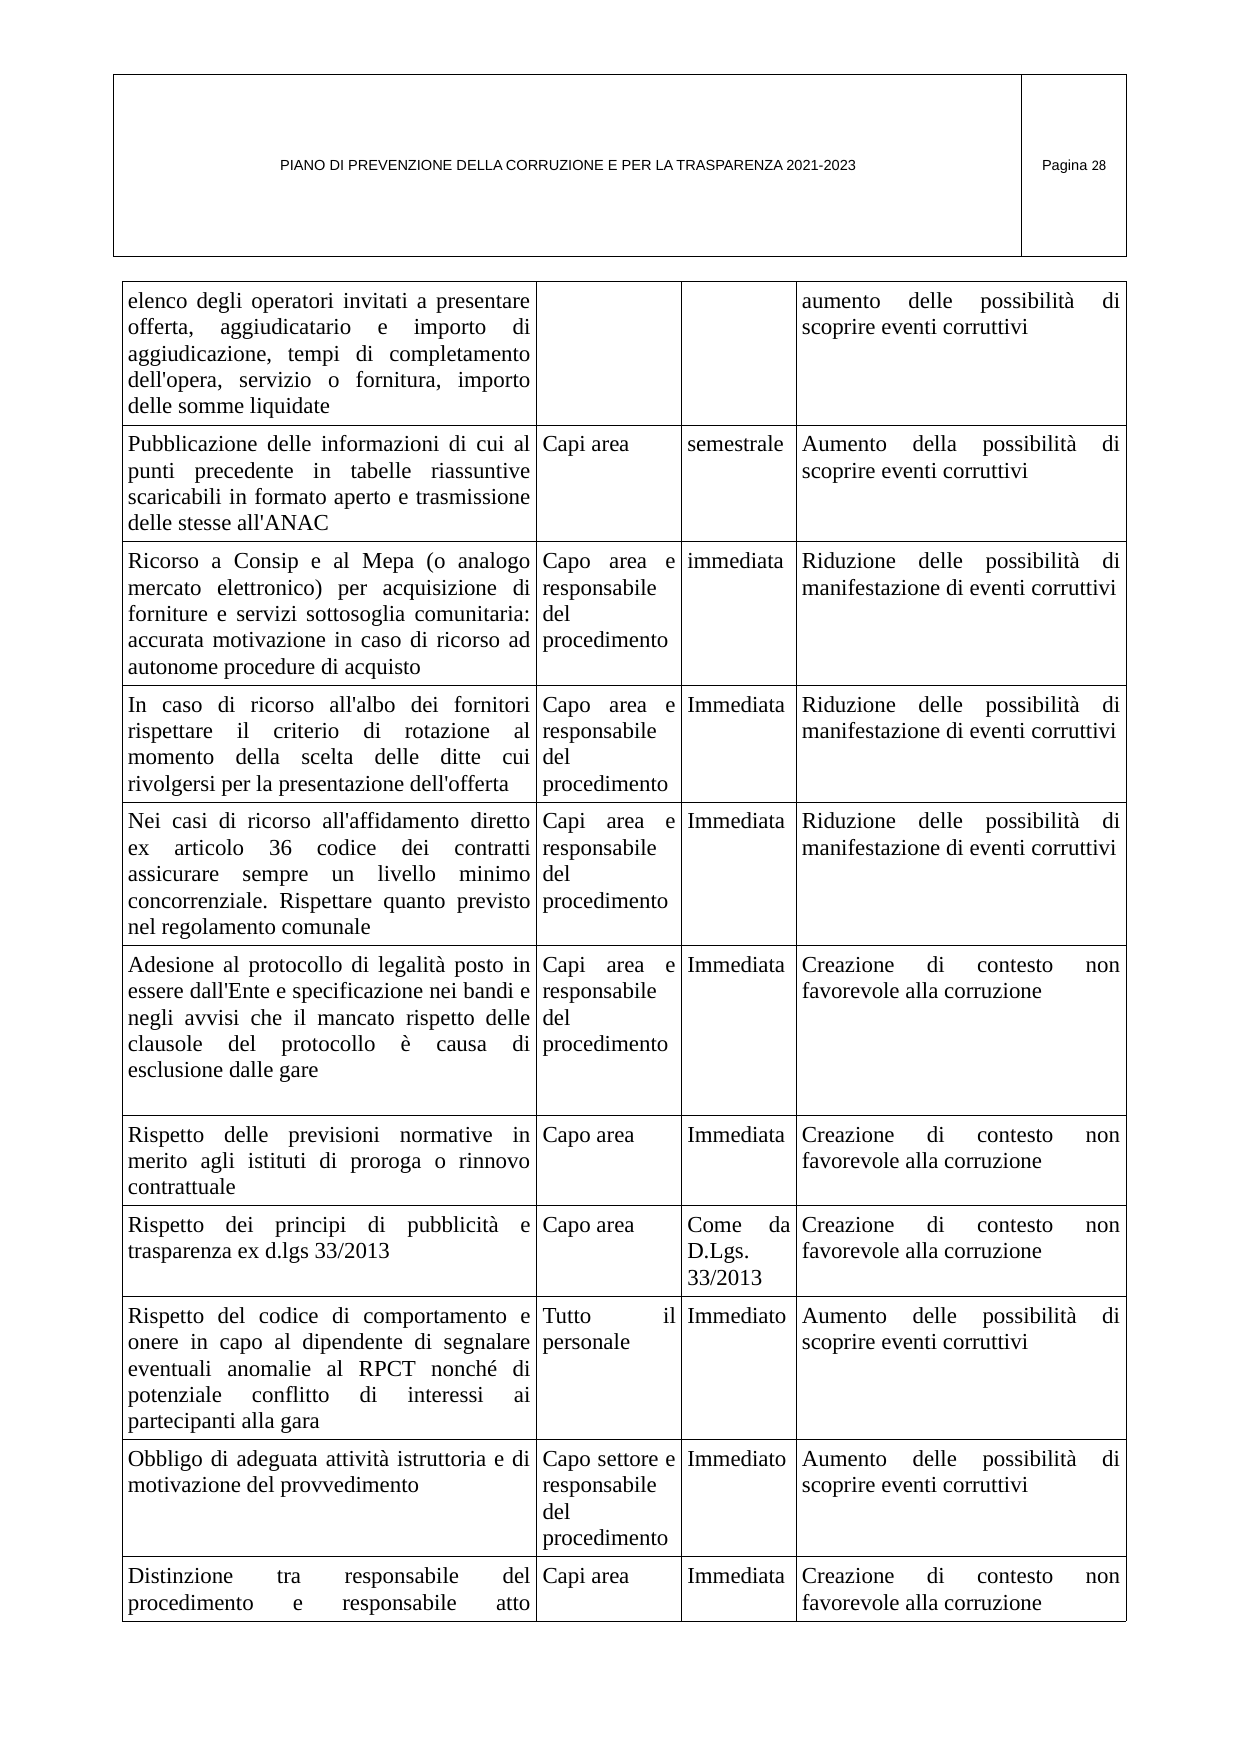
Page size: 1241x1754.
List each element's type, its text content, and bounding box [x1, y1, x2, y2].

table_cell [537, 282, 681, 424]
table_cell Rispetto delle previsioni normative in merito agli istituti di proroga o rinnovo contrattuale [123, 1116, 536, 1205]
table_cell Capo area e responsabile del procedimento [537, 686, 681, 802]
table_cell Immediata [682, 803, 796, 945]
table_cell immediata [682, 542, 796, 685]
table_cell Come da D.Lgs. 33/2013 [682, 1206, 796, 1296]
table_cell Creazione di contesto non favorevole alla corruzione [797, 1116, 1126, 1205]
table_cell Creazione di contesto non favorevole alla corruzione [797, 1557, 1126, 1621]
table_cell Capo area e responsabile del procedimento [537, 542, 681, 685]
table_cell Capo area [537, 1116, 681, 1205]
table_cell aumento delle possibilità di scoprire eventi corruttivi [797, 282, 1126, 424]
table_cell Immediata [682, 1116, 796, 1205]
table_cell Immediata [682, 686, 796, 802]
table_cell Riduzione delle possibilità di manifestazione di eventi corruttivi [797, 686, 1126, 802]
table_cell Riduzione delle possibilità di manifestazione di eventi corruttivi [797, 803, 1126, 945]
table_cell Capo area [537, 1206, 681, 1296]
table_cell Immediato [682, 1440, 796, 1556]
table_cell Ricorso a Consip e al Mepa (o analogo mercato elettronico) per acquisizione di forniture e servizi sottosoglia comunitaria: accurata motivazione in caso di ricorso ad autonome procedure di acquisto [123, 542, 536, 685]
table_cell Immediata [682, 1557, 796, 1621]
table_cell elenco degli operatori invitati a presentare offerta, aggiudicatario e importo di aggiudicazione, tempi di completamento dell'opera, servizio o fornitura, importo delle somme liquidate [123, 282, 536, 424]
table_cell Capi area e responsabile del procedimento [537, 946, 681, 1115]
table_cell semestrale [682, 426, 796, 541]
table_cell Aumento della possibilità di scoprire eventi corruttivi [797, 426, 1126, 541]
table_cell Nei casi di ricorso all'affidamento diretto ex articolo 36 codice dei contratti assicurare sempre un livello minimo concorrenziale. Rispettare quanto previsto nel regolamento comunale [123, 803, 536, 945]
table_cell Creazione di contesto non favorevole alla corruzione [797, 946, 1126, 1115]
table_cell Rispetto dei principi di pubblicità e trasparenza ex d.lgs 33/2013 [123, 1206, 536, 1296]
table_cell In caso di ricorso all'albo dei fornitori rispettare il criterio di rotazione al momento della scelta delle ditte cui rivolgersi per la presentazione dell'offerta [123, 686, 536, 802]
table_cell Riduzione delle possibilità di manifestazione di eventi corruttivi [797, 542, 1126, 685]
table_cell Adesione al protocollo di legalità posto in essere dall'Ente e specificazione nei bandi e negli avvisi che il mancato rispetto delle clausole del protocollo è causa di esclusione dalle gare [123, 946, 536, 1115]
table_cell Immediato [682, 1297, 796, 1439]
table_cell Aumento delle possibilità di scoprire eventi corruttivi [797, 1440, 1126, 1556]
table_cell Aumento delle possibilità di scoprire eventi corruttivi [797, 1297, 1126, 1439]
table_cell Creazione di contesto non favorevole alla corruzione [797, 1206, 1126, 1296]
table_cell Tutto il personale [537, 1297, 681, 1439]
table_cell Capo settore e responsabile del procedimento [537, 1440, 681, 1556]
table_cell Distinzione tra responsabile del procedimento e responsabile atto [123, 1557, 536, 1621]
table_cell Obbligo di adeguata attività istruttoria e di motivazione del provvedimento [123, 1440, 536, 1556]
table_cell Capi area [537, 426, 681, 541]
table_cell Capi area [537, 1557, 681, 1621]
table_cell [682, 282, 796, 424]
table_cell Pubblicazione delle informazioni di cui al punti precedente in tabelle riassuntive scaricabili in formato aperto e trasmissione delle stesse all'ANAC [123, 426, 536, 541]
table_cell Rispetto del codice di comportamento e onere in capo al dipendente di segnalare eventuali anomalie al RPCT nonché di potenziale conflitto di interessi ai partecipanti alla gara [123, 1297, 536, 1439]
table_cell Immediata [682, 946, 796, 1115]
table_cell Capi area e responsabile del procedimento [537, 803, 681, 945]
